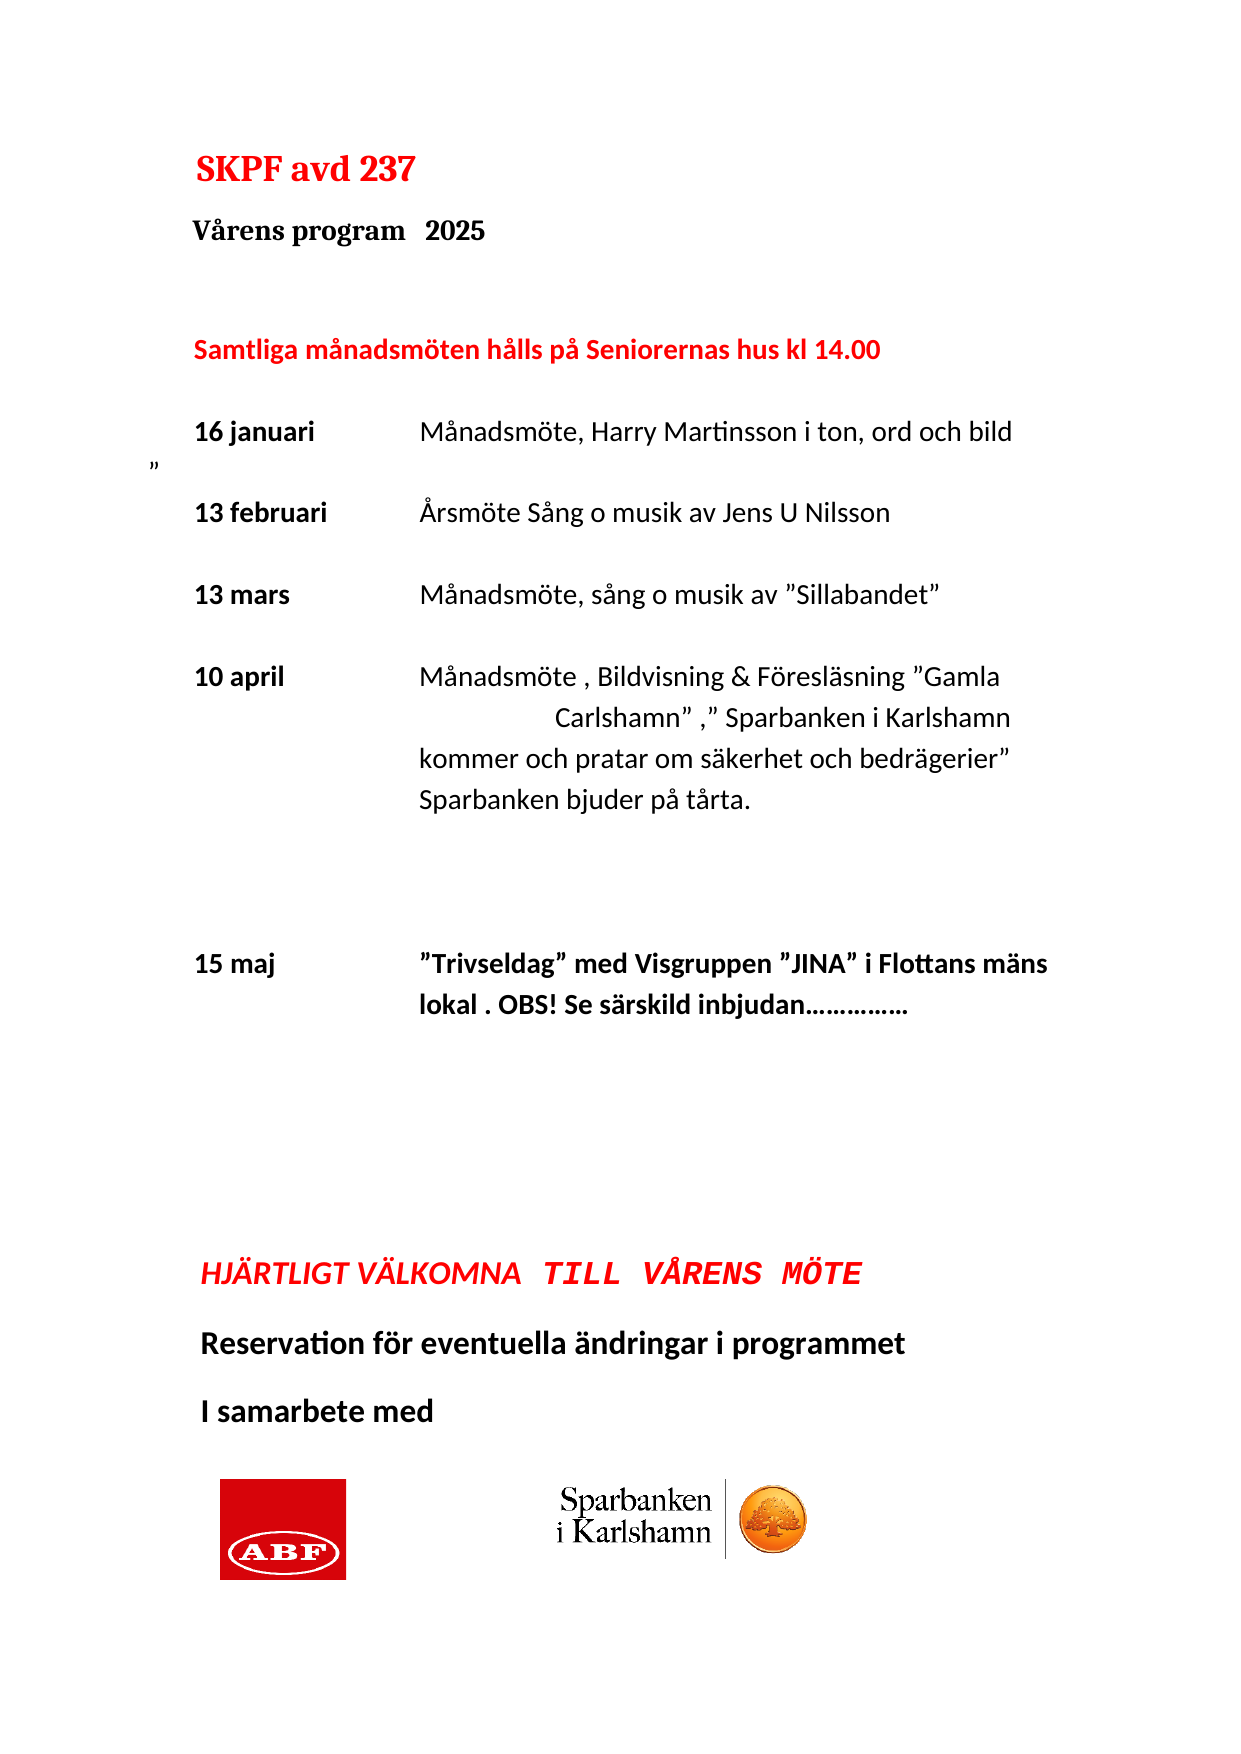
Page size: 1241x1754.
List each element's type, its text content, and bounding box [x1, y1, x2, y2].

text 15 maj ”Trivseldag” med Visgruppen ”JINA” i Flottans mäns lokal . OBS! Se särskild inbjudan…………… [148, 945, 1093, 1021]
text 16 januari Månadsmöte, Harry Martinsson i ton, ord och bild [148, 413, 1093, 448]
subtitle SKPF avd 237 [148, 148, 1093, 191]
text I samarbete med [148, 1389, 1093, 1430]
subtitle Vårens program 2025 [148, 214, 1093, 247]
text 13 februari Årsmöte Sång o musik av Jens U Nilsson [194, 494, 1093, 530]
text 13 mars Månadsmöte, sång o musik av ”Sillabandet” [148, 576, 1093, 612]
text Reservation för eventuella ändringar i programmet [148, 1322, 1093, 1363]
text Carlshamn” ,” Sparbanken i Karlshamn kommer och pratar om säkerhet och bedrägerier” Sparbanken bjuder på tårta. [419, 699, 1093, 817]
text ” [148, 454, 1093, 489]
text 10 april Månadsmöte , Bildvisning & Föresläsning ”Gamla [148, 658, 1093, 694]
text HJÄRTLIGT VÄLKOMNA TILL VÅRENS MÖTE [148, 1252, 1093, 1295]
text Samtliga månadsmöten hålls på Seniorernas hus kl 14.00 [148, 331, 1093, 366]
